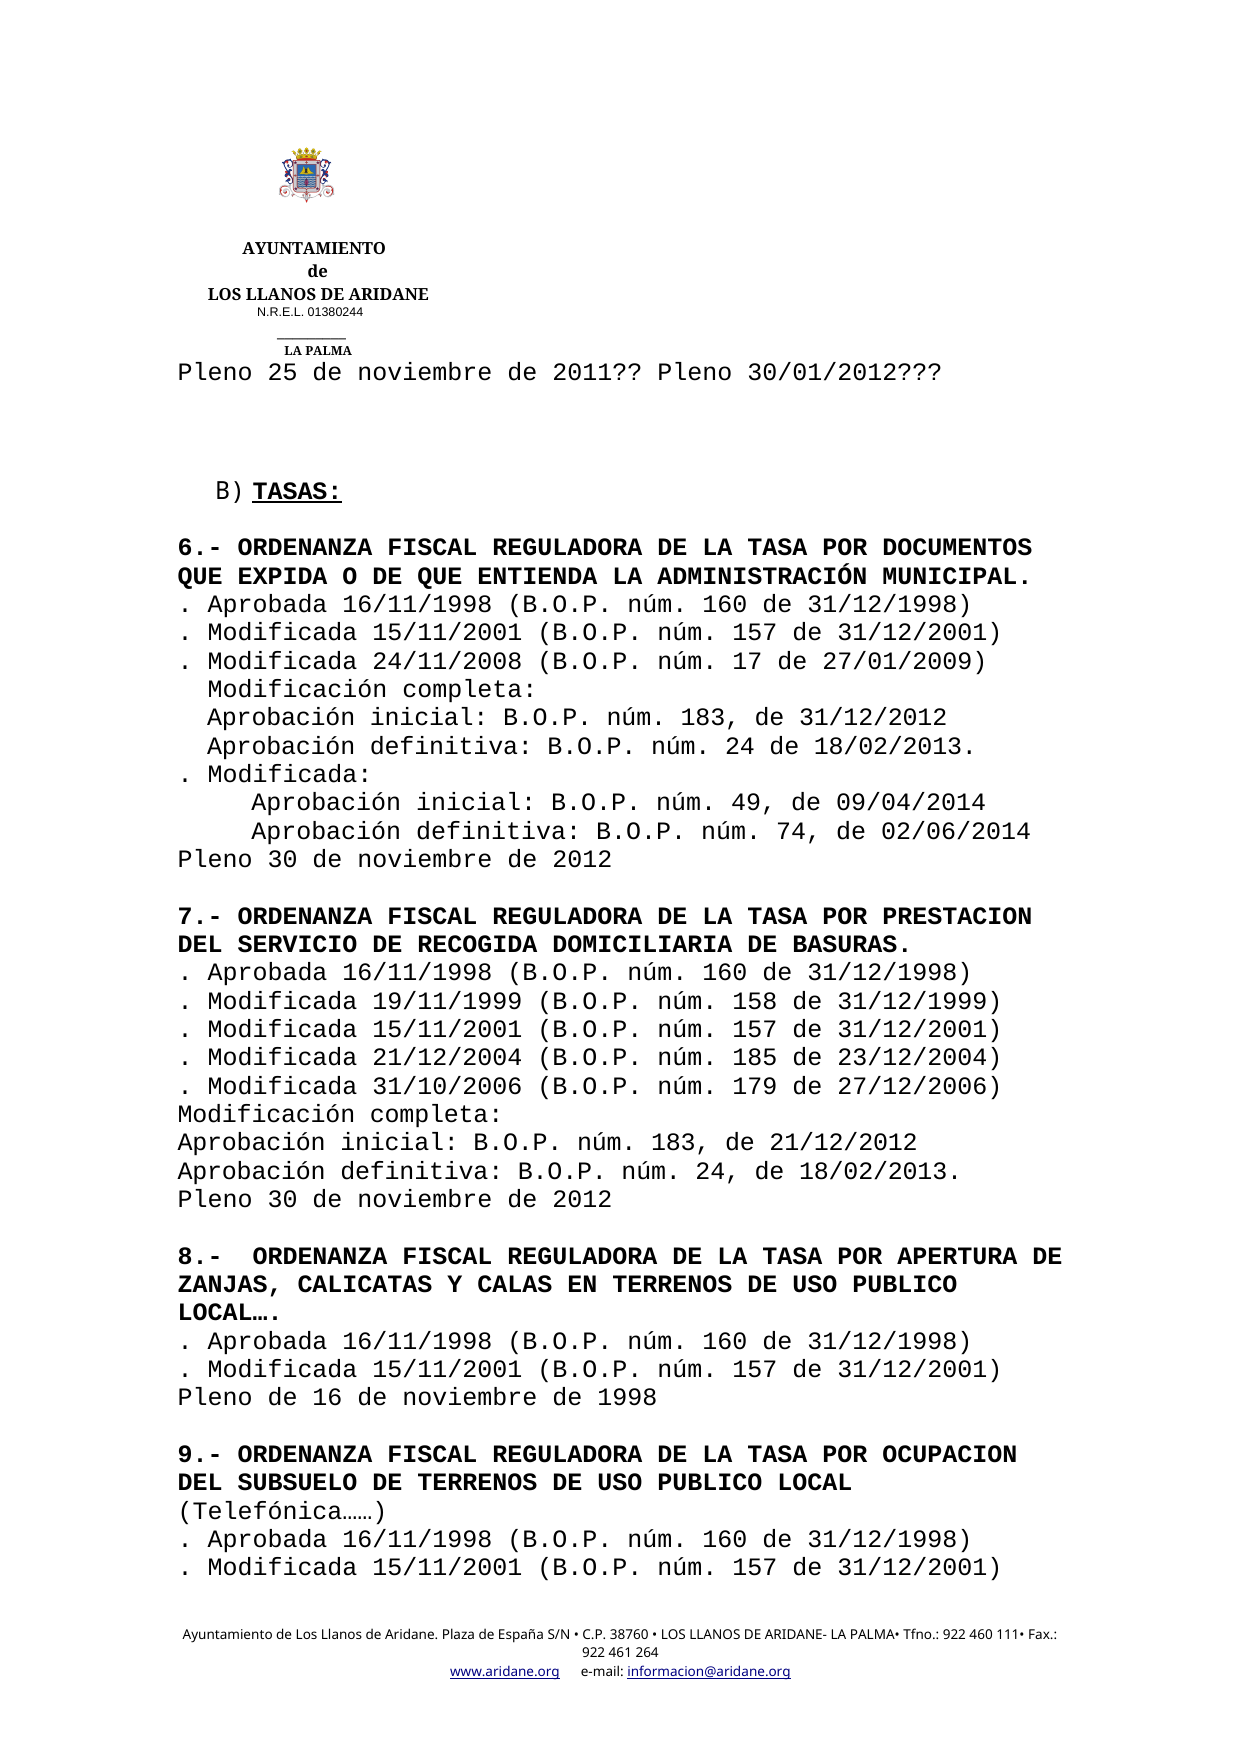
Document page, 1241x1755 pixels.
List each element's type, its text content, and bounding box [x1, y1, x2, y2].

text Pleno 30 de noviembre de 2012 [177, 1187, 1063, 1215]
text . Modificada 15/11/2001 (B.O.P. núm. 157 de 31/12/2001) [177, 1357, 1063, 1385]
text . Modificada 19/11/1999 (B.O.P. núm. 158 de 31/12/1999) [177, 988, 1063, 1017]
text 6.- ORDENANZA FISCAL REGULADORA DE LA TASA POR DOCUMENTOS QUE EXPIDA O DE QUE ENTIENDA LA ADMINISTRACIÓN MUNICIPAL. [177, 535, 1063, 592]
text Pleno 30 de noviembre de 2012 [177, 847, 1063, 875]
text Modificación completa: [177, 1102, 1063, 1130]
text . Modificada 15/11/2001 (B.O.P. núm. 157 de 31/12/2001) [177, 1555, 1063, 1583]
text . Modificada 21/12/2004 (B.O.P. núm. 185 de 23/12/2004) [177, 1045, 1063, 1073]
text Aprobación definitiva: B.O.P. núm. 74, de 02/06/2014 [177, 818, 1063, 847]
text Pleno de 16 de noviembre de 1998 [177, 1385, 1063, 1413]
text 9.- ORDENANZA FISCAL REGULADORA DE LA TASA POR OCUPACION DEL SUBSUELO DE TERRENOS DE USO PUBLICO LOCAL (Telefónica……) [177, 1442, 1063, 1527]
text . Aprobada 16/11/1998 (B.O.P. núm. 160 de 31/12/1998) [177, 592, 1063, 620]
text . Aprobada 16/11/1998 (B.O.P. núm. 160 de 31/12/1998) [177, 1328, 1063, 1357]
text Aprobación inicial: B.O.P. núm. 183, de 31/12/2012 [177, 705, 1063, 733]
text 8.- ORDENANZA FISCAL REGULADORA DE LA TASA POR APERTURA DE ZANJAS, CALICATAS Y CALAS EN TERRENOS DE USO PUBLICO LOCAL…. [177, 1243, 1063, 1328]
list TASAS: [215, 472, 1063, 507]
text . Modificada: [177, 762, 1063, 790]
text 7.- ORDENANZA FISCAL REGULADORA DE LA TASA POR PRESTACION DEL SERVICIO DE RECOGIDA DOMICILIARIA DE BASURAS. [177, 903, 1063, 960]
text . Aprobada 16/11/1998 (B.O.P. núm. 160 de 31/12/1998) [177, 960, 1063, 988]
text Aprobación inicial: B.O.P. núm. 49, de 09/04/2014 [177, 790, 1063, 818]
text . Aprobada 16/11/1998 (B.O.P. núm. 160 de 31/12/1998) [177, 1527, 1063, 1555]
text . Modificada 31/10/2006 (B.O.P. núm. 179 de 27/12/2006) [177, 1073, 1063, 1102]
text Aprobación inicial: B.O.P. núm. 183, de 21/12/2012 [177, 1130, 1063, 1158]
text Aprobación definitiva: B.O.P. núm. 24, de 18/02/2013. [177, 1158, 1063, 1187]
text . Modificada 15/11/2001 (B.O.P. núm. 157 de 31/12/2001) [177, 620, 1063, 648]
text Modificación completa: [177, 677, 1063, 705]
text Pleno 25 de noviembre de 2011?? Pleno 30/01/2012??? [177, 359, 1063, 387]
text . Modificada 24/11/2008 (B.O.P. núm. 17 de 27/01/2009) [177, 648, 1063, 677]
text Aprobación definitiva: B.O.P. núm. 24 de 18/02/2013. [177, 733, 1063, 762]
text . Modificada 15/11/2001 (B.O.P. núm. 157 de 31/12/2001) [177, 1017, 1063, 1045]
